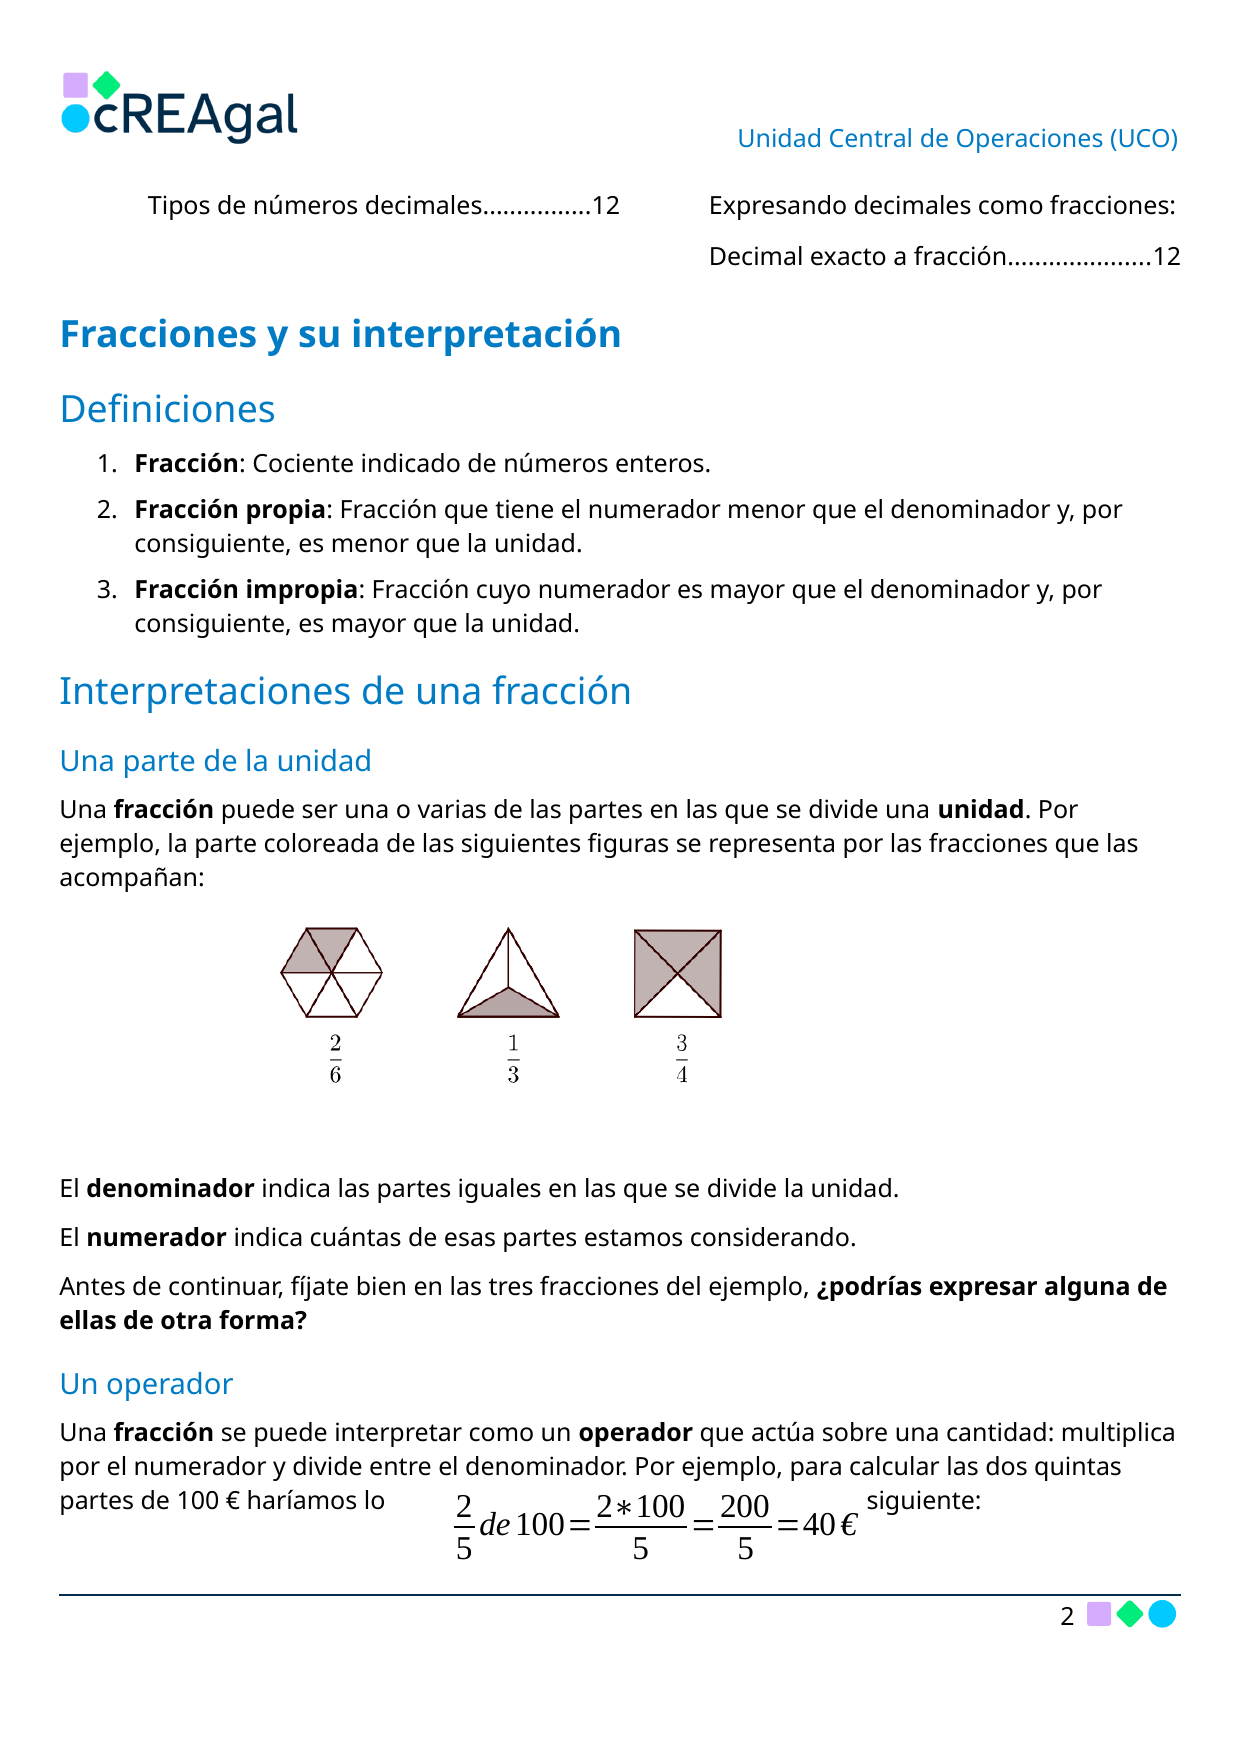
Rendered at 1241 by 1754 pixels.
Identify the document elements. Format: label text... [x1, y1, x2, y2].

subtitle Un operador [59, 1363, 1181, 1403]
text Una fracción se puede interpretar como un operador que actúa sobre una cantidad: multiplica por el numerador y divide entre el denominador. Por ejemplo, para calcular las dos quintas partes de 100 € haríamos lo siguiente: [59, 1415, 1181, 1517]
subtitle Definiciones [59, 383, 1181, 434]
list Fracción propia: Fracción que tiene el numerador menor que el denominador y, por consiguiente, es menor que la unidad. [97, 492, 1181, 560]
text Tipos de números decimales 12 [148, 187, 620, 222]
subtitle Interpretaciones de una fracción [59, 664, 1181, 715]
list Fracción impropia: Fracción cuyo numerador es mayor que el denominador y, por consiguiente, es mayor que la unidad. [97, 572, 1181, 640]
text El numerador indica cuántas de esas partes estamos considerando. [59, 1219, 1181, 1254]
text Expresando decimales como fracciones: Decimal exacto a fracción 12 [709, 187, 1181, 273]
text El denominador indica las partes iguales en las que se divide la unidad. [59, 1171, 1181, 1205]
text Antes de continuar, fíjate bien en las tres fracciones del ejemplo, ¿podrías expresar alguna de ellas de otra forma? [59, 1268, 1181, 1336]
list Fracción: Cociente indicado de números enteros. [97, 446, 1181, 480]
subtitle Fracciones y su interpretación [59, 307, 1181, 358]
picture [262, 901, 742, 1111]
subtitle Una parte de la unidad [59, 740, 1181, 780]
text Una fracción puede ser una o varias de las partes en las que se divide una unidad. Por ejemplo, la parte coloreada de las siguientes figuras se representa por las fracciones que las acompañan: [59, 792, 1181, 894]
picture [61, 71, 298, 144]
